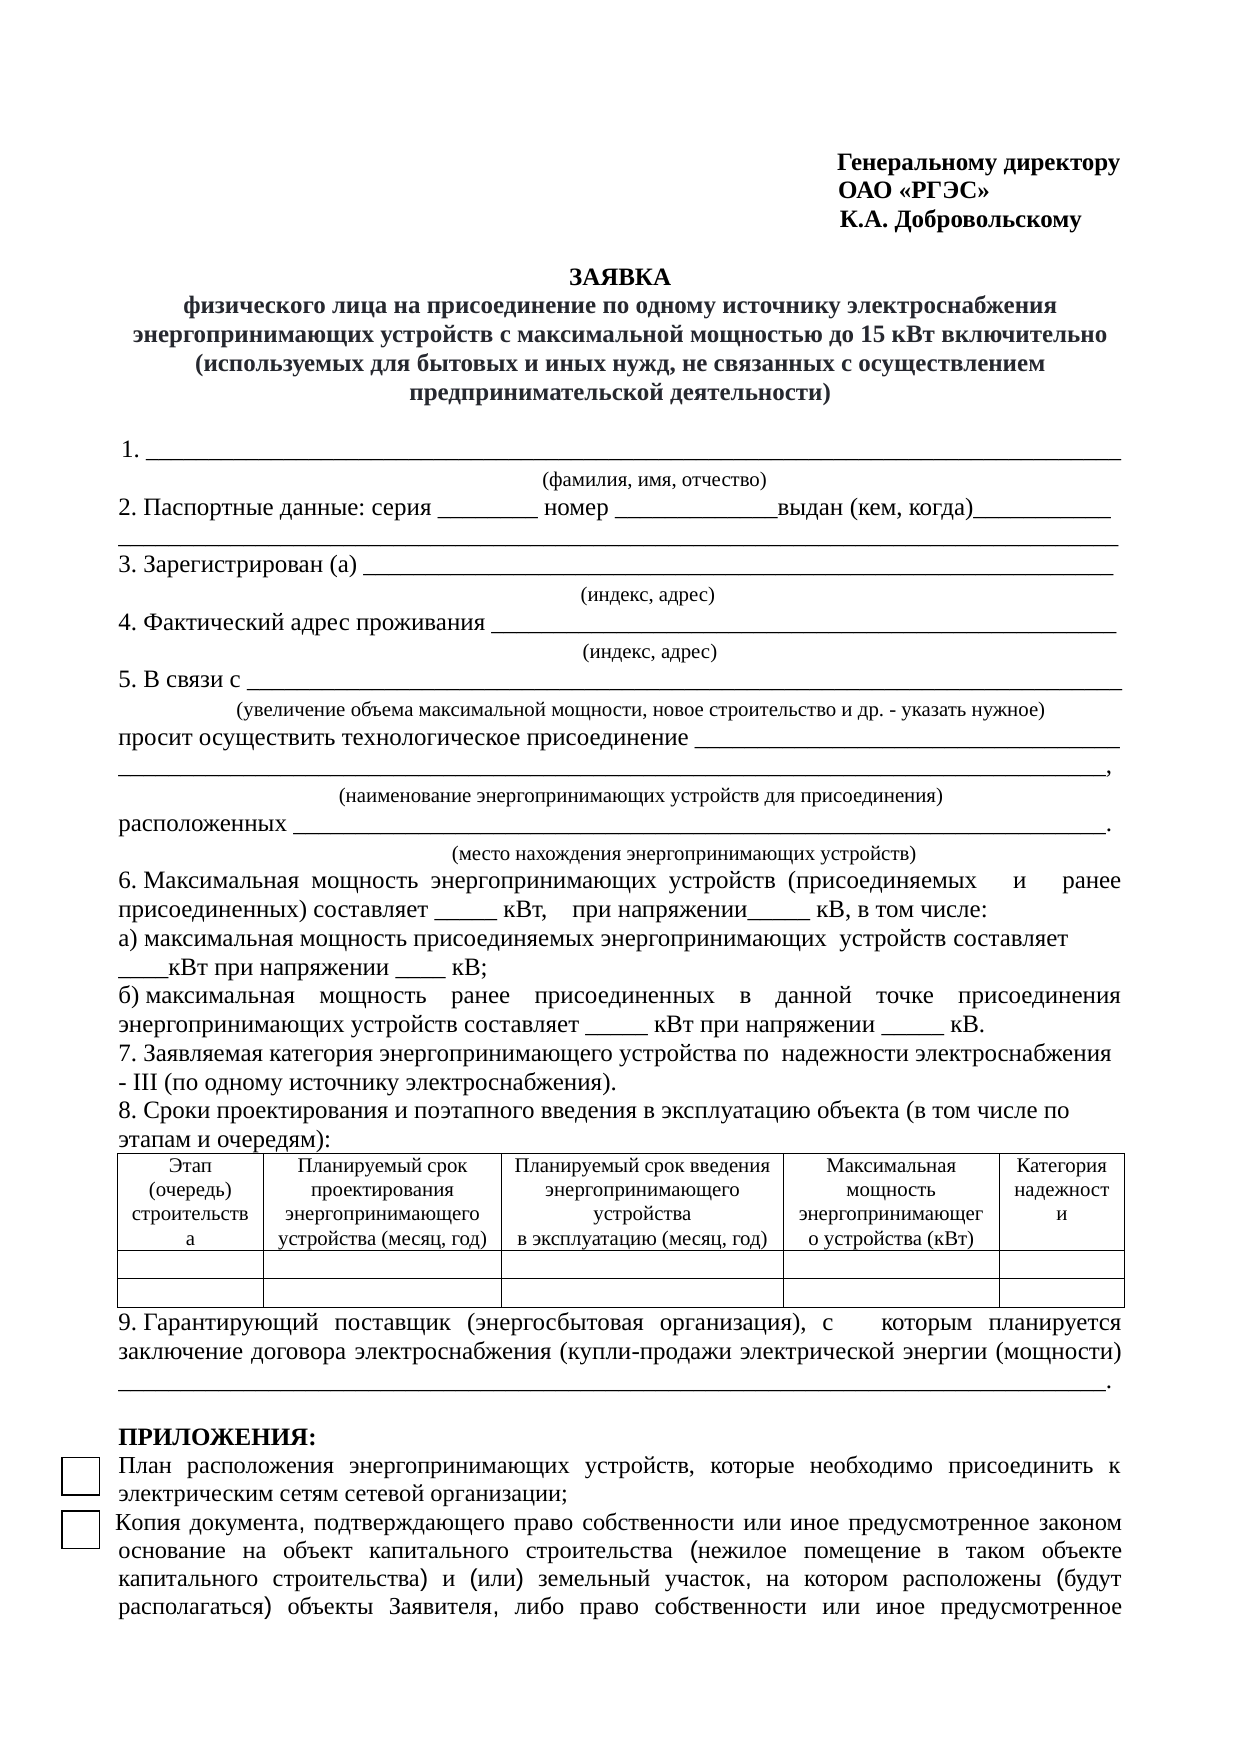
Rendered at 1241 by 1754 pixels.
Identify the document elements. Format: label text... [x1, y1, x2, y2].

text 2. Паспортные данные: серия ________ номер _____________выдан (кем, когда)___________ [118, 492, 1122, 521]
text (место нахождения энергопринимающих устройств) [118, 837, 1122, 866]
text План расположения энергопринимающих устройств, которые необходимо присоединить к электрическим сетям сетевой организации; [118, 1451, 1122, 1507]
table_cell [784, 1279, 999, 1307]
text 1. ______________________________________________________________________________ [115, 434, 1122, 463]
table_cell [502, 1279, 783, 1307]
text 3. Зарегистрирован (а) ____________________________________________________________ [118, 549, 1122, 578]
table_cell [264, 1251, 501, 1278]
table_cell [1000, 1279, 1124, 1307]
text 7. Заявляемая категория энергопринимающего устройства по надежности электроснабжения - III (по одному источнику электроснабжения). [118, 1038, 1122, 1096]
text К.А. Добровольскому [118, 204, 1122, 233]
text (индекс, адрес) [118, 578, 1122, 607]
table_cell [784, 1251, 999, 1278]
text 9. Гарантирующий поставщик (энергосбытовая организация), с которым планируется заключение договора электроснабжения (купли-продажи электрической энергии (мощности) _______________________________________________________________________________. [118, 1308, 1122, 1393]
table_header Максимальная мощность энергопринимающего устройства (кВт) [784, 1154, 999, 1249]
text (наименование энергопринимающих устройств для присоединения) [118, 779, 1122, 808]
text б) максимальная мощность ранее присоединенных в данной точке присоединения энергопринимающих устройств составляет _____ кВт при напряжении _____ кВ. [118, 981, 1122, 1038]
text ОАО «РГЭС» [118, 176, 1122, 204]
text Копия документа, подтверждающего право собственности или иное предусмотренное законом основание на объект капитального строительства (нежилое помещение в таком объекте капитального строительства) и (или) земельный участок, на котором расположены (будут располагаться) объекты Заявителя, либо право собственности или иное предусмотренное [115, 1507, 1122, 1619]
text просит осуществить технологическое присоединение __________________________________ [118, 722, 1122, 751]
table_cell [1000, 1251, 1124, 1278]
text (фамилия, имя, отчество) [118, 463, 1122, 492]
table_header Категория надежности [1000, 1154, 1124, 1249]
text 4. Фактический адрес проживания __________________________________________________ [118, 607, 1122, 636]
table_cell [264, 1279, 501, 1307]
text _______________________________________________________________________________, [118, 751, 1122, 779]
table_header Планируемый срок проектирования энергопринимающего устройства (месяц, год) [264, 1154, 501, 1249]
text 5. В связи с ______________________________________________________________________ [118, 664, 1122, 693]
table_cell [118, 1251, 263, 1278]
table_cell [118, 1279, 263, 1307]
table_header Этап (очередь) строительства [118, 1154, 263, 1249]
text ________________________________________________________________________________ [118, 521, 1122, 549]
text Генеральному директору [118, 147, 1122, 176]
text 8. Сроки проектирования и поэтапного введения в эксплуатацию объекта (в том числе по этапам и очередям): [118, 1096, 1122, 1153]
table_header Планируемый срок введения энергопринимающего устройства в эксплуатацию (месяц, год) [502, 1154, 783, 1249]
text ЗаявкА [118, 262, 1122, 291]
text физического лица на присоединение по одному источнику электроснабжения энергопринимающих устройств с максимальной мощностью до 15 кВт включительно (используемых для бытовых и иных нужд, не связанных с осуществлением предпринимательской деятельности) [118, 291, 1122, 406]
text 6. Максимальная мощность энергопринимающих устройств (присоединяемых и ранее присоединенных) составляет _____ кВт, при напряжении_____ кВ, в том числе: [118, 866, 1122, 923]
text (увеличение объема максимальной мощности, новое строительство и др. - указать нужное) [118, 693, 1122, 722]
text а) максимальная мощность присоединяемых энергопринимающих устройств составляет ____кВт при напряжении ____ кВ; [118, 923, 1122, 981]
table_cell [502, 1251, 783, 1278]
text расположенных _________________________________________________________________. [118, 808, 1122, 837]
text ПРиложения: [118, 1422, 1122, 1451]
text (индекс, адрес) [118, 636, 1122, 664]
